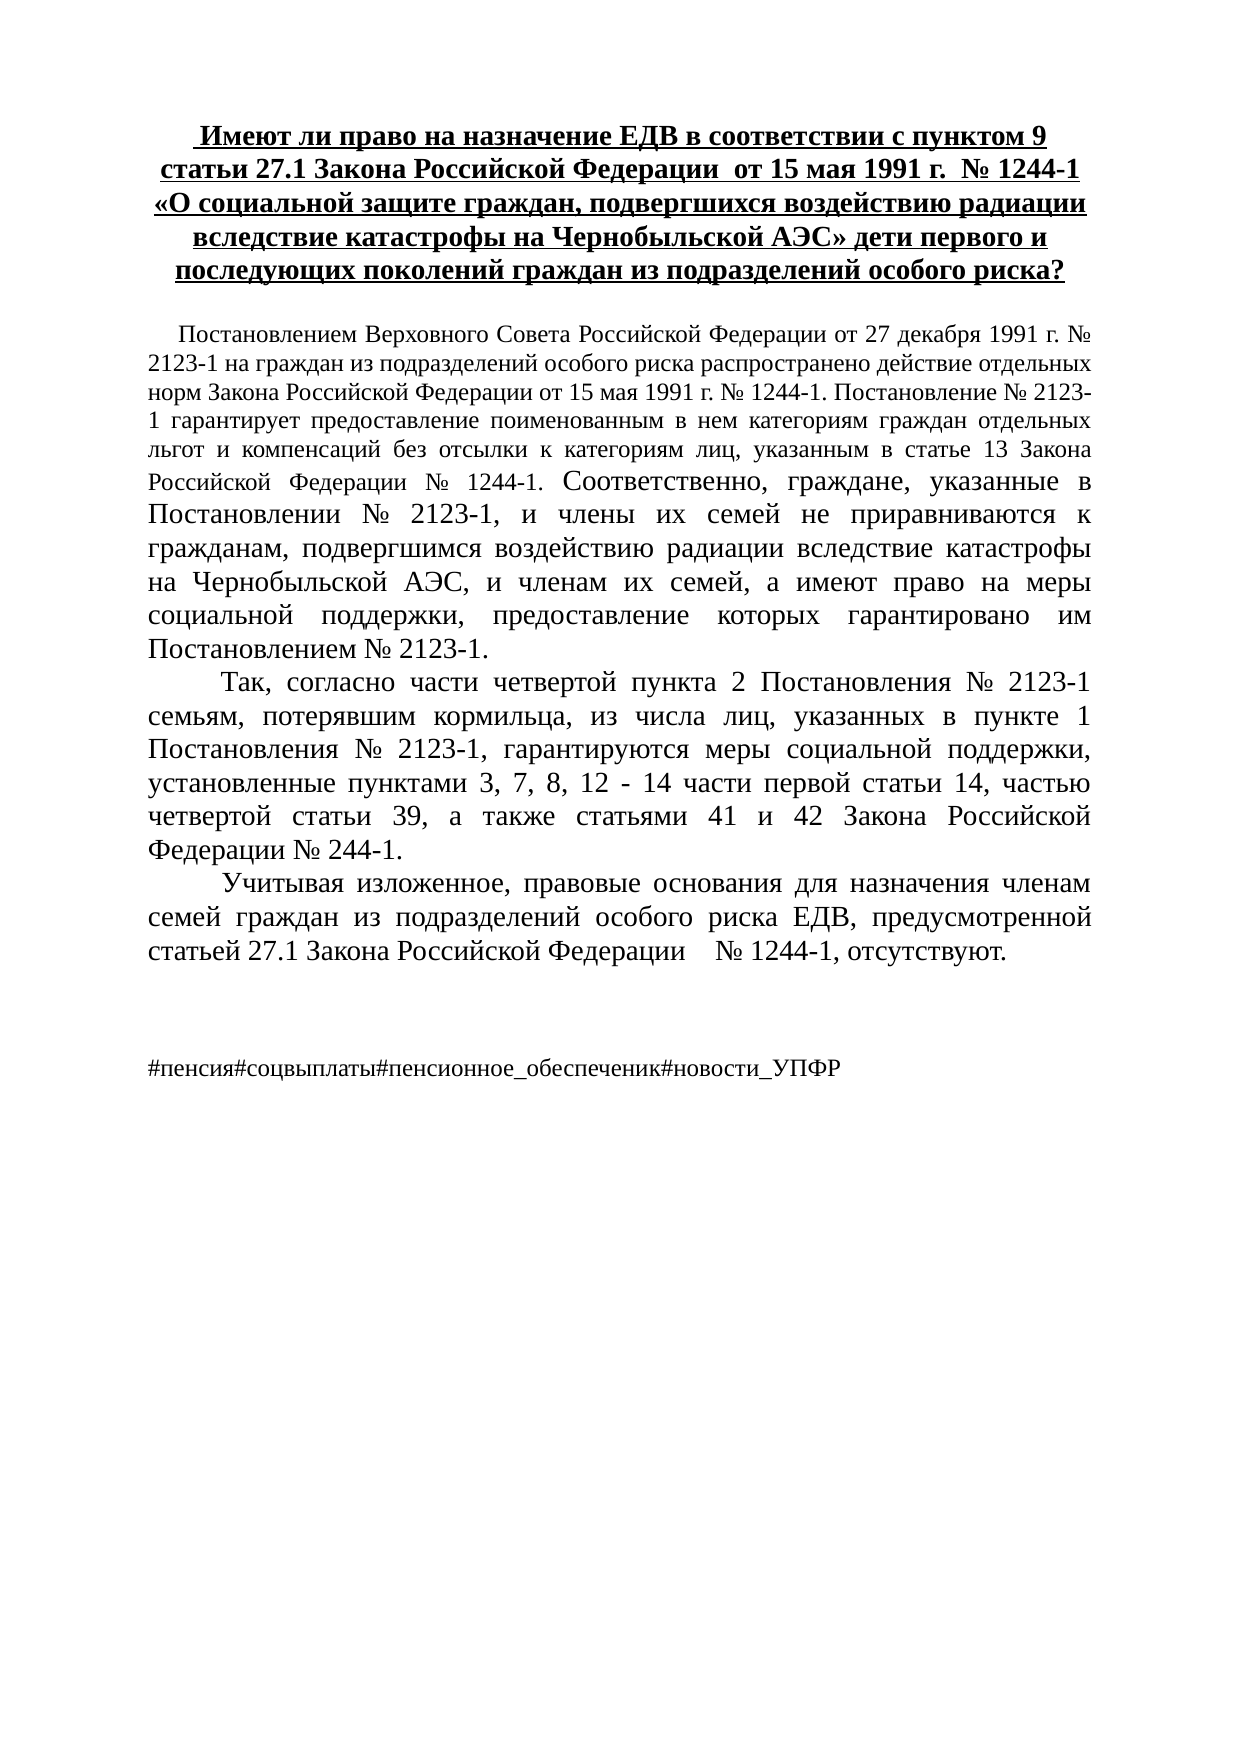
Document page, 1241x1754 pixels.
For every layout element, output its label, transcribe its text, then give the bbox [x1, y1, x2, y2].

text Имеют ли право на назначение ЕДВ в соответствии с пунктом 9 статьи 27.1 Закона Российской Федерации от 15 мая 1991 г. № 1244-1 «О социальной защите граждан, подвергшихся воздействию радиации вследствие катастрофы на Чернобыльской АЭС» дети первого и последующих поколений граждан из подразделений особого риска? [148, 118, 1092, 286]
text Учитывая изложенное, правовые основания для назначения членам семей граждан из подразделений особого риска ЕДВ, предусмотренной статьей 27.1 Закона Российской Федерации № 1244-1, отсутствуют. [148, 866, 1092, 966]
text Постановлением Верховного Совета Российской Федерации от 27 декабря 1991 г. № 2123-1 на граждан из подразделений особого риска распространено действие отдельных норм Закона Российской Федерации от 15 мая 1991 г. № 1244-1. Постановление № 2123-1 гарантирует предоставление поименованным в нем категориям граждан отдельных льгот и компенсаций без отсылки к категориям лиц, указанным в статье 13 Закона Российской Федерации № 1244-1. Соответственно, граждане, указанные в Постановлении № 2123-1, и члены их семей не приравниваются к гражданам, подвергшимся воздействию радиации вследствие катастрофы на Чернобыльской АЭС, и членам их семей, а имеют право на меры социальной поддержки, предоставление которых гарантировано им Постановлением № 2123-1. [148, 319, 1092, 664]
text #пенсия#соцвыплаты#пенсионное_обеспеченик#новости_УПФР [148, 1053, 1092, 1082]
text Так, согласно части четвертой пункта 2 Постановления № 2123-1 семьям, потерявшим кормильца, из числа лиц, указанных в пункте 1 Постановления № 2123-1, гарантируются меры социальной поддержки, установленные пунктами 3, 7, 8, 12 - 14 части первой статьи 14, частью четвертой статьи 39, а также статьями 41 и 42 Закона Российской Федерации № 244-1. [148, 664, 1092, 866]
